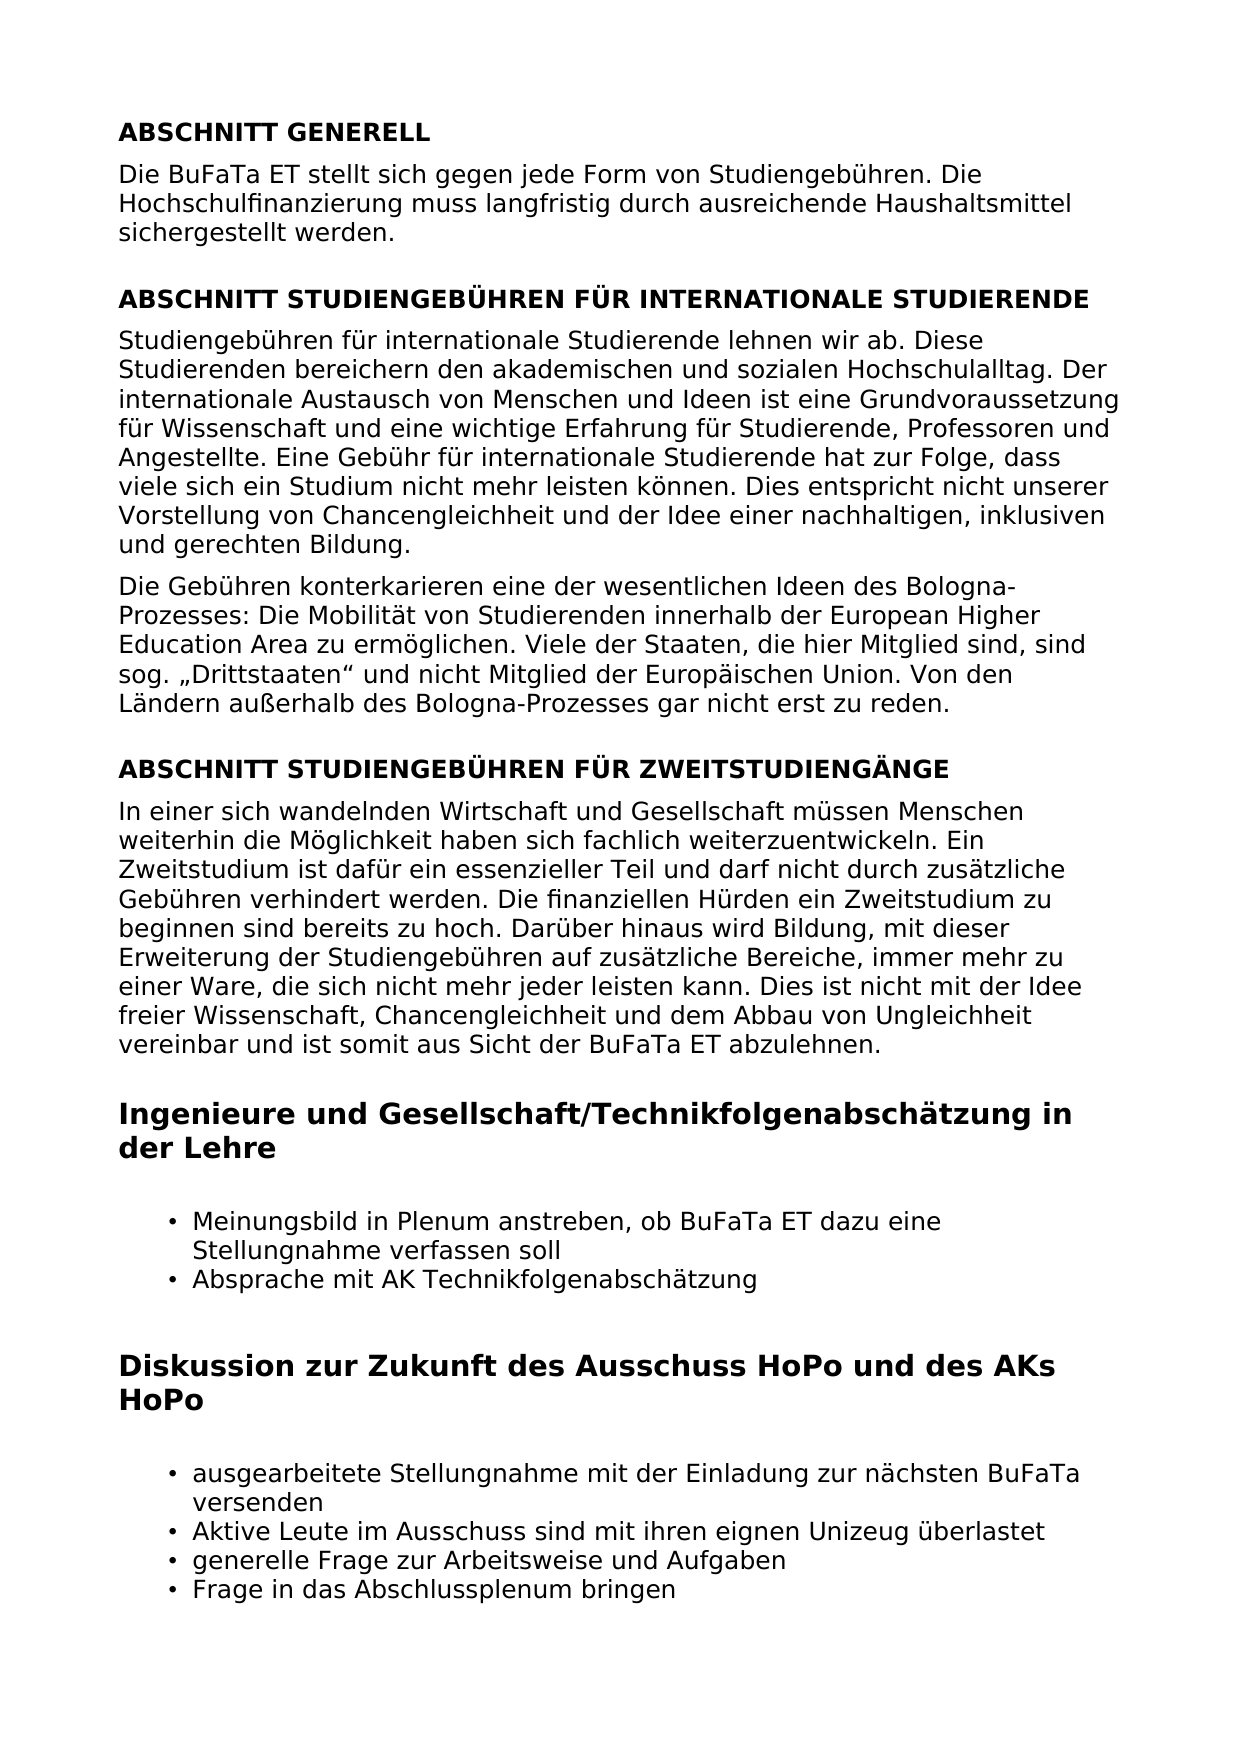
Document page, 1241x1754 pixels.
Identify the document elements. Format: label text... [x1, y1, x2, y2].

list Meinungsbild in Plenum anstreben, ob BuFaTa ET dazu eine Stellungnahme verfassen soll [177, 1207, 1122, 1266]
list ausgearbeitete Stellungnahme mit der Einladung zur nächsten BuFaTa versenden [177, 1459, 1122, 1517]
text In einer sich wandelnden Wirtschaft und Gesellschaft müssen Menschen weiterhin die Möglichkeit haben sich fachlich weiterzuentwickeln. Ein Zweitstudium ist dafür ein essenzieller Teil und darf nicht durch zusätzliche Gebühren verhindert werden. Die finanziellen Hürden ein Zweitstudium zu beginnen sind bereits zu hoch. Darüber hinaus wird Bildung, mit dieser Erweiterung der Studiengebühren auf zusätzliche Bereiche, immer mehr zu einer Ware, die sich nicht mehr jeder leisten kann. Dies ist nicht mit der Idee freier Wissenschaft, Chancengleichheit und dem Abbau von Ungleichheit vereinbar und ist somit aus Sicht der BuFaTa ET abzulehnen. [118, 797, 1122, 1060]
subtitle Ingenieure und Gesellschaft/Technikfolgenabschätzung in der Lehre [118, 1097, 1122, 1165]
text Die BuFaTa ET stellt sich gegen jede Form von Studiengebühren. Die Hochschulfinanzierung muss langfristig durch ausreichende Haushaltsmittel sichergestellt werden. [118, 160, 1122, 247]
list Absprache mit AK Technikfolgenabschätzung [177, 1266, 1122, 1295]
text Studiengebühren für internationale Studierende lehnen wir ab. Diese Studierenden bereichern den akademischen und sozialen Hochschulalltag. Der internationale Austausch von Menschen und Ideen ist eine Grundvoraussetzung für Wissenschaft und eine wichtige Erfahrung für Studierende, Professoren und Angestellte. Eine Gebühr für internationale Studierende hat zur Folge, dass viele sich ein Studium nicht mehr leisten können. Dies entspricht nicht unserer Vorstellung von Chancengleichheit und der Idee einer nachhaltigen, inklusiven und gerechten Bildung. [118, 326, 1122, 560]
list Frage in das Abschlussplenum bringen [177, 1576, 1122, 1605]
subtitle ABSCHNITT GENERELL [118, 118, 1122, 147]
subtitle ABSCHNITT STUDIENGEBÜHREN FÜR ZWEITSTUDIENGÄNGE [118, 756, 1122, 785]
subtitle ABSCHNITT STUDIENGEBÜHREN FÜR INTERNATIONALE STUDIERENDE [118, 285, 1122, 314]
list generelle Frage zur Arbeitsweise und Aufgaben [177, 1547, 1122, 1576]
subtitle Diskussion zur Zukunft des Ausschuss HoPo und des AKs HoPo [118, 1349, 1122, 1417]
list Aktive Leute im Ausschuss sind mit ihren eignen Unizeug überlastet [177, 1517, 1122, 1547]
text Die Gebühren konterkarieren eine der wesentlichen Ideen des Bologna-Prozesses: Die Mobilität von Studierenden innerhalb der European Higher Education Area zu ermöglichen. Viele der Staaten, die hier Mitglied sind, sind sog. „Drittstaaten“ und nicht Mitglied der Europäischen Union. Von den Ländern außerhalb des Bologna-Prozesses gar nicht erst zu reden. [118, 572, 1122, 718]
